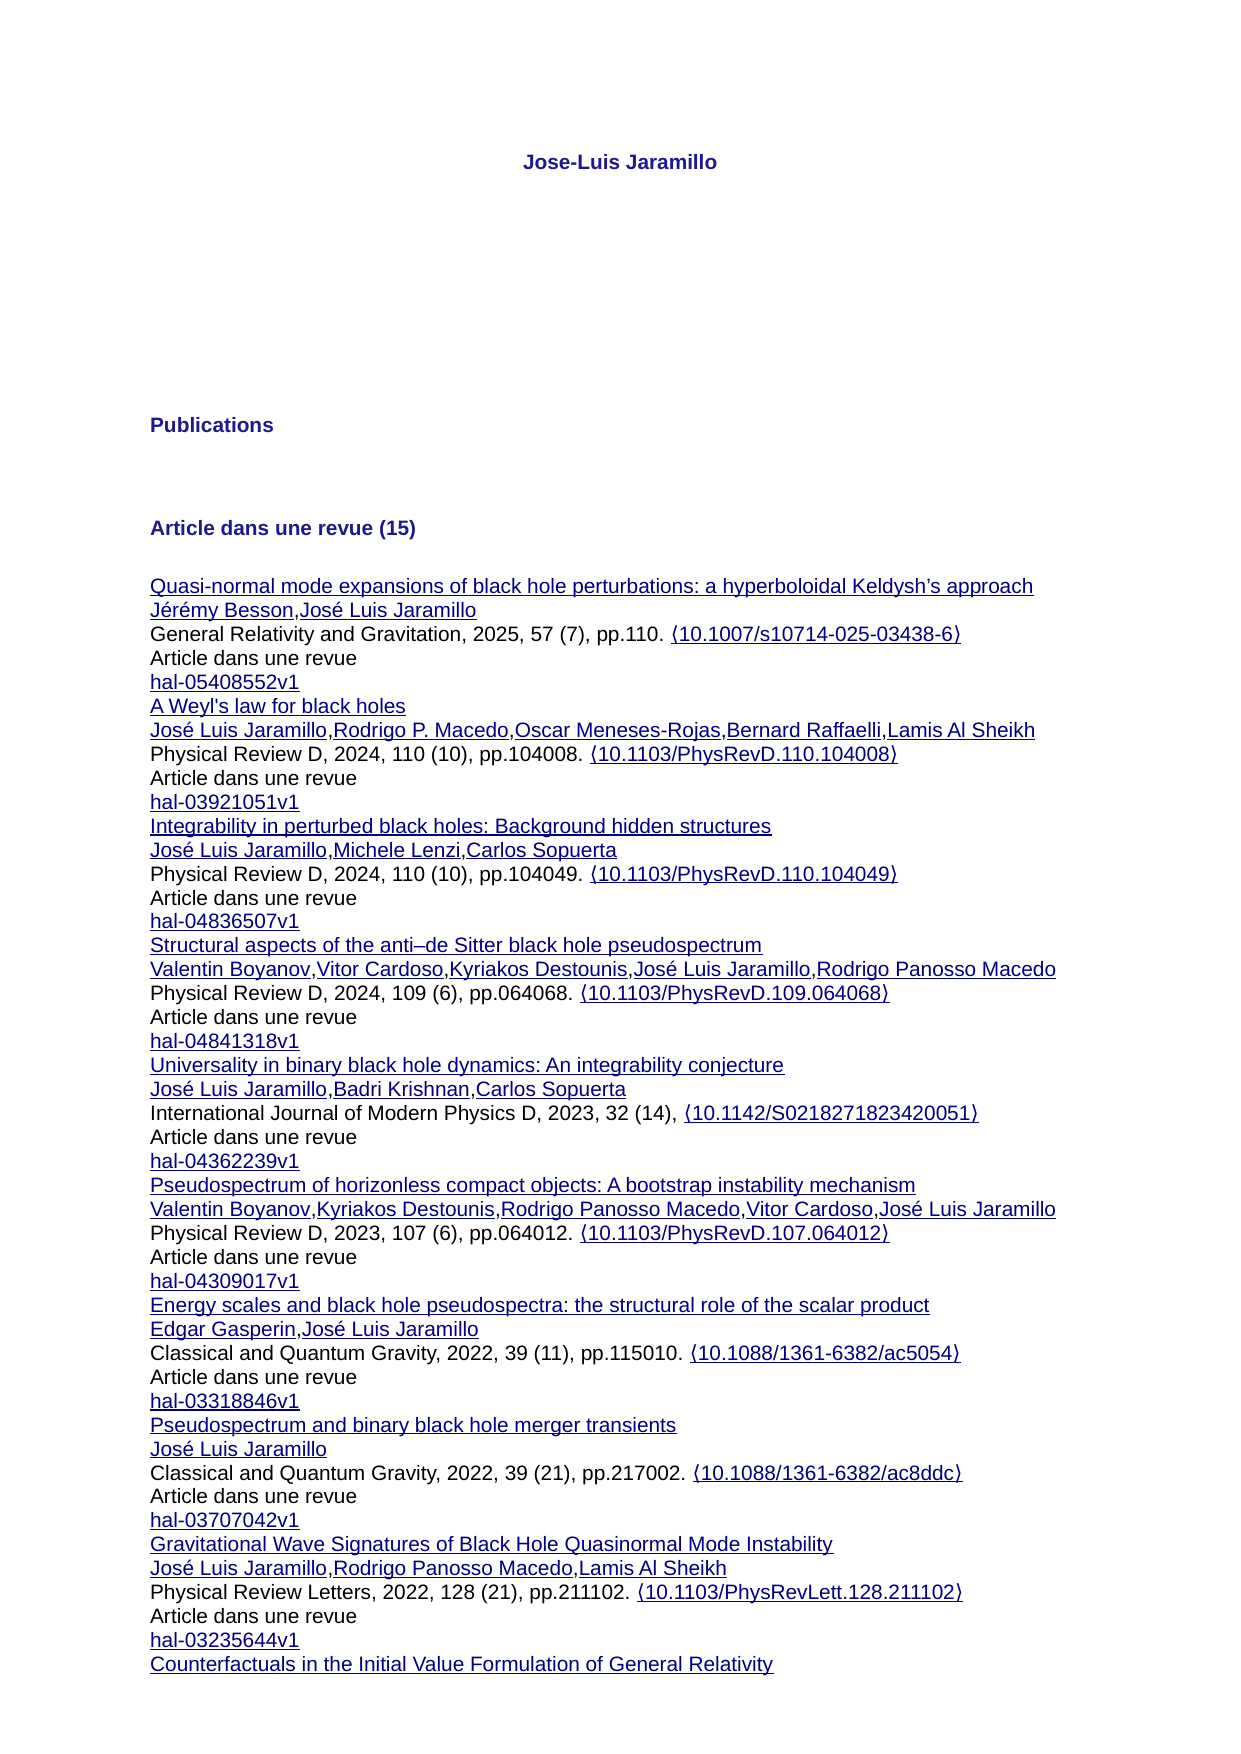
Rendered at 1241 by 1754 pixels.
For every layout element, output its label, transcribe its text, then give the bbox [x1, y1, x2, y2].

table_cell Pseudospectrum of horizonless compact objects: A bootstrap instability mechanism Valentin Boyanov,Kyriakos Destounis,Rodrigo Panosso Macedo,Vitor Cardoso,José Luis Jaramillo Physical Review D, 2023, 107 (6), pp.064012. ⟨10.1103/PhysRevD.107.064012⟩ Article dans une revue hal-04309017v1 [150, 1173, 1090, 1293]
table_cell Gravitational Wave Signatures of Black Hole Quasinormal Mode Instability José Luis Jaramillo,Rodrigo Panosso Macedo,Lamis Al Sheikh Physical Review Letters, 2022, 128 (21), pp.211102. ⟨10.1103/PhysRevLett.128.211102⟩ Article dans une revue hal-03235644v1 [150, 1532, 1090, 1652]
subtitle Publications [150, 412, 1090, 436]
subtitle Jose-Luis Jaramillo [150, 150, 1090, 174]
table_cell A Weyl's law for black holes José Luis Jaramillo,Rodrigo P. Macedo,Oscar Meneses-Rojas,Bernard Raffaelli,Lamis Al Sheikh Physical Review D, 2024, 110 (10), pp.104008. ⟨10.1103/PhysRevD.110.104008⟩ Article dans une revue hal-03921051v1 [150, 694, 1090, 813]
subtitle Article dans une revue (15) [150, 516, 1090, 539]
table_cell Pseudospectrum and binary black hole merger transients José Luis Jaramillo Classical and Quantum Gravity, 2022, 39 (21), pp.217002. ⟨10.1088/1361-6382/ac8ddc⟩ Article dans une revue hal-03707042v1 [150, 1413, 1090, 1532]
table_header Quasi-normal mode expansions of black hole perturbations: a hyperboloidal Keldysh’s approach Jérémy Besson,José Luis Jaramillo General Relativity and Gravitation, 2025, 57 (7), pp.110. ⟨10.1007/s10714-025-03438-6⟩ Article dans une revue hal-05408552v1 [150, 574, 1090, 694]
table_cell Universality in binary black hole dynamics: An integrability conjecture José Luis Jaramillo,Badri Krishnan,Carlos Sopuerta International Journal of Modern Physics D, 2023, 32 (14), ⟨10.1142/S0218271823420051⟩ Article dans une revue hal-04362239v1 [150, 1053, 1090, 1173]
table_cell Integrability in perturbed black holes: Background hidden structures José Luis Jaramillo,Michele Lenzi,Carlos Sopuerta Physical Review D, 2024, 110 (10), pp.104049. ⟨10.1103/PhysRevD.110.104049⟩ Article dans une revue hal-04836507v1 [150, 814, 1090, 933]
table_cell Structural aspects of the anti–de Sitter black hole pseudospectrum Valentin Boyanov,Vitor Cardoso,Kyriakos Destounis,José Luis Jaramillo,Rodrigo Panosso Macedo Physical Review D, 2024, 109 (6), pp.064068. ⟨10.1103/PhysRevD.109.064068⟩ Article dans une revue hal-04841318v1 [150, 933, 1090, 1053]
table_cell Energy scales and black hole pseudospectra: the structural role of the scalar product Edgar Gasperin,José Luis Jaramillo Classical and Quantum Gravity, 2022, 39 (11), pp.115010. ⟨10.1088/1361-6382/ac5054⟩ Article dans une revue hal-03318846v1 [150, 1293, 1090, 1412]
table_cell Counterfactuals in the Initial Value Formulation of General Relativity [150, 1652, 1090, 1676]
